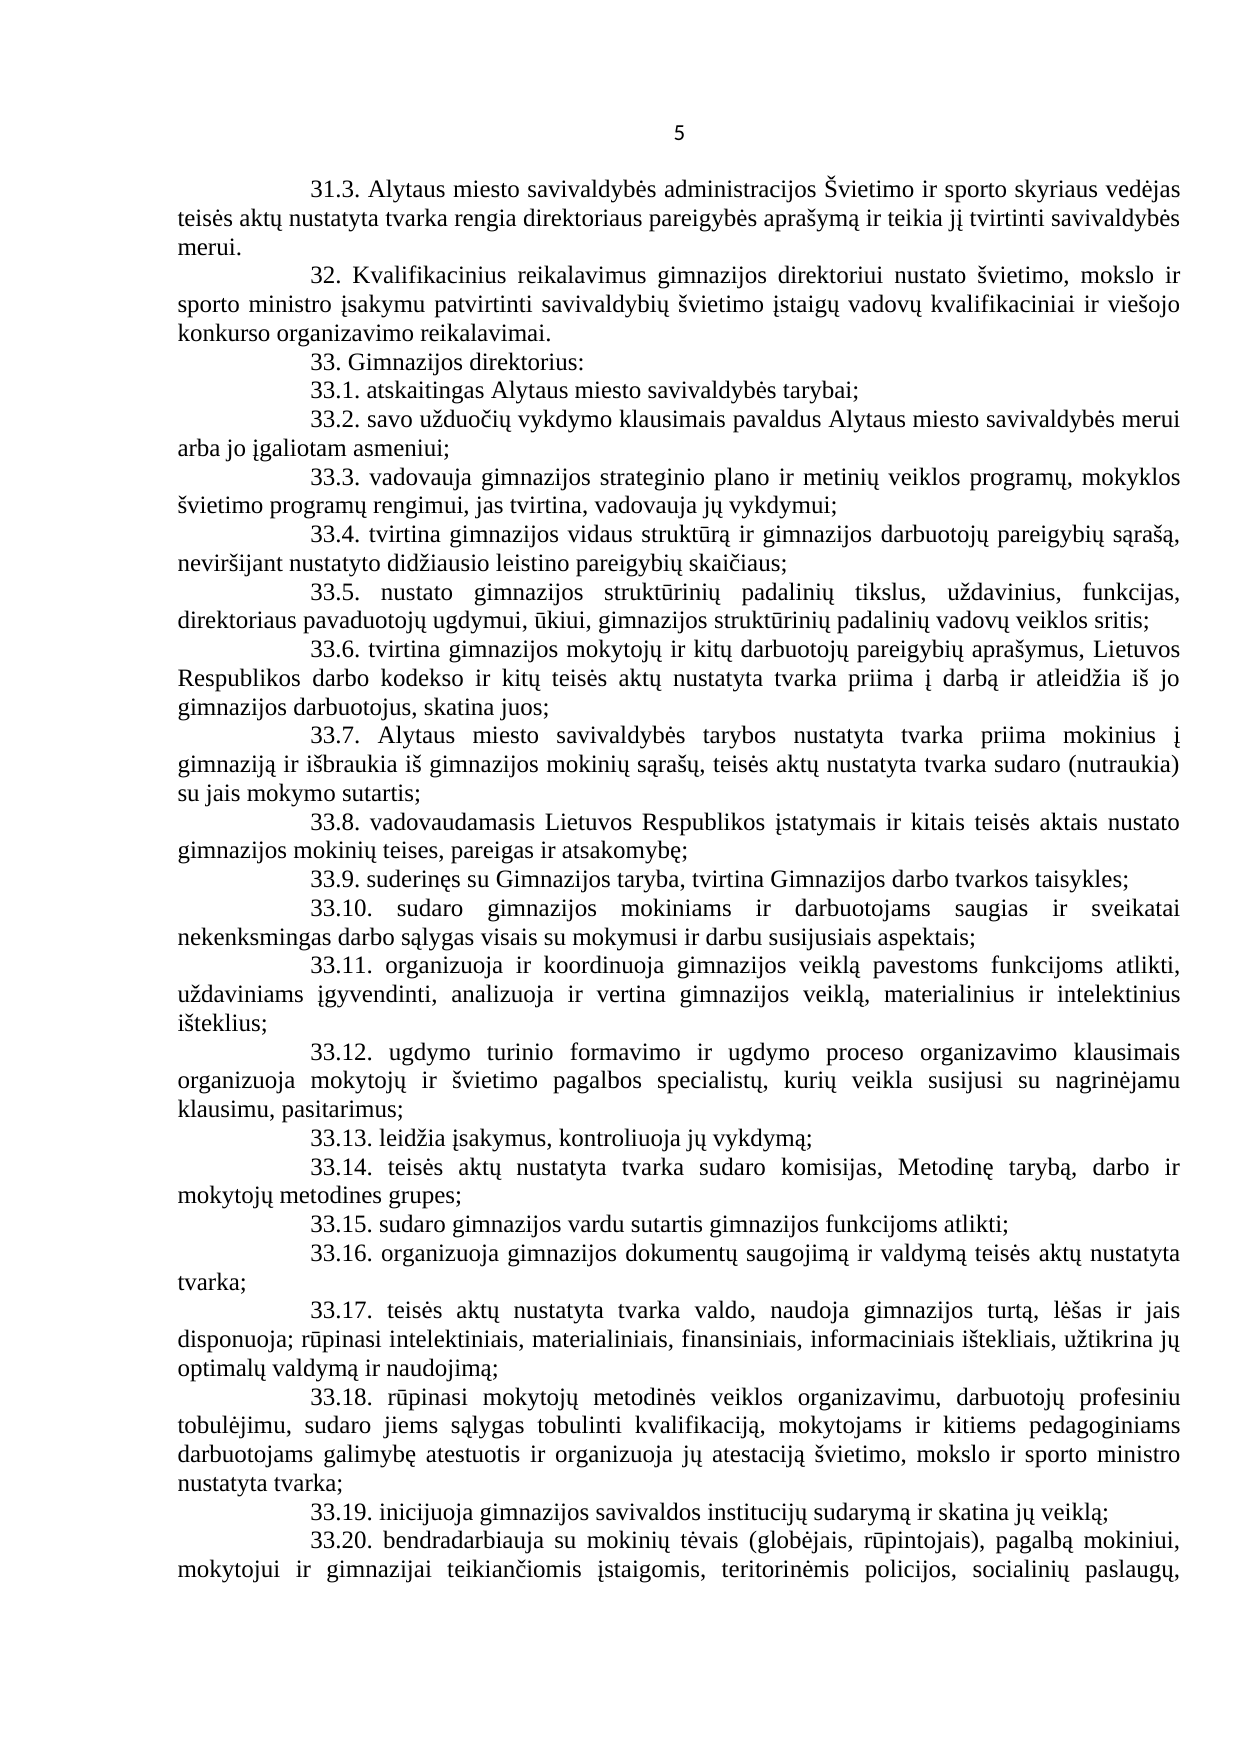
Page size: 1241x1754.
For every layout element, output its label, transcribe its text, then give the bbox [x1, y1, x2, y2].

text 33. Gimnazijos direktorius: [177, 347, 1181, 375]
text 33.16. organizuoja gimnazijos dokumentų saugojimą ir valdymą teisės aktų nustatyta tvarka; [177, 1238, 1181, 1295]
text 33.12. ugdymo turinio formavimo ir ugdymo proceso organizavimo klausimais organizuoja mokytojų ir švietimo pagalbos specialistų, kurių veikla susijusi su nagrinėjamu klausimu, pasitarimus; [177, 1037, 1181, 1123]
text 32. Kvalifikacinius reikalavimus gimnazijos direktoriui nustato švietimo, mokslo ir sporto ministro įsakymu patvirtinti savivaldybių švietimo įstaigų vadovų kvalifikaciniai ir viešojo konkurso organizavimo reikalavimai. [177, 260, 1181, 347]
text 31.3. Alytaus miesto savivaldybės administracijos Švietimo ir sporto skyriaus vedėjas teisės aktų nustatyta tvarka rengia direktoriaus pareigybės aprašymą ir teikia jį tvirtinti savivaldybės merui. [177, 174, 1181, 260]
text 33.20. bendradarbiauja su mokinių tėvais (globėjais, rūpintojais), pagalbą mokiniui, mokytojui ir gimnazijai teikiančiomis įstaigomis, teritorinėmis policijos, socialinių paslaugų, [177, 1525, 1181, 1583]
text 33.4. tvirtina gimnazijos vidaus struktūrą ir gimnazijos darbuotojų pareigybių sąrašą, neviršijant nustatyto didžiausio leistino pareigybių skaičiaus; [177, 519, 1181, 577]
text 33.5. nustato gimnazijos struktūrinių padalinių tikslus, uždavinius, funkcijas, direktoriaus pavaduotojų ugdymui, ūkiui, gimnazijos struktūrinių padalinių vadovų veiklos sritis; [177, 577, 1181, 634]
text 33.6. tvirtina gimnazijos mokytojų ir kitų darbuotojų pareigybių aprašymus, Lietuvos Respublikos darbo kodekso ir kitų teisės aktų nustatyta tvarka priima į darbą ir atleidžia iš jo gimnazijos darbuotojus, skatina juos; [177, 634, 1181, 720]
text 33.8. vadovaudamasis Lietuvos Respublikos įstatymais ir kitais teisės aktais nustato gimnazijos mokinių teises, pareigas ir atsakomybę; [177, 807, 1181, 864]
text 33.17. teisės aktų nustatyta tvarka valdo, naudoja gimnazijos turtą, lėšas ir jais disponuoja; rūpinasi intelektiniais, materialiniais, finansiniais, informaciniais ištekliais, užtikrina jų optimalų valdymą ir naudojimą; [177, 1295, 1181, 1382]
text 33.7. Alytaus miesto savivaldybės tarybos nustatyta tvarka priima mokinius į gimnaziją ir išbraukia iš gimnazijos mokinių sąrašų, teisės aktų nustatyta tvarka sudaro (nutraukia) su jais mokymo sutartis; [177, 720, 1181, 807]
text 33.14. teisės aktų nustatyta tvarka sudaro komisijas, Metodinę tarybą, darbo ir mokytojų metodines grupes; [177, 1152, 1181, 1209]
text 33.19. inicijuoja gimnazijos savivaldos institucijų sudarymą ir skatina jų veiklą; [177, 1497, 1181, 1525]
text 33.13. leidžia įsakymus, kontroliuoja jų vykdymą; [177, 1123, 1181, 1152]
text 33.3. vadovauja gimnazijos strateginio plano ir metinių veiklos programų, mokyklos švietimo programų rengimui, jas tvirtina, vadovauja jų vykdymui; [177, 462, 1181, 519]
text 33.15. sudaro gimnazijos vardu sutartis gimnazijos funkcijoms atlikti; [177, 1209, 1181, 1238]
text 33.2. savo užduočių vykdymo klausimais pavaldus Alytaus miesto savivaldybės merui arba jo įgaliotam asmeniui; [177, 404, 1181, 462]
text 33.10. sudaro gimnazijos mokiniams ir darbuotojams saugias ir sveikatai nekenksmingas darbo sąlygas visais su mokymusi ir darbu susijusiais aspektais; [177, 893, 1181, 950]
text 33.9. suderinęs su Gimnazijos taryba, tvirtina Gimnazijos darbo tvarkos taisykles; [177, 864, 1181, 893]
text 33.18. rūpinasi mokytojų metodinės veiklos organizavimu, darbuotojų profesiniu tobulėjimu, sudaro jiems sąlygas tobulinti kvalifikaciją, mokytojams ir kitiems pedagoginiams darbuotojams galimybę atestuotis ir organizuoja jų atestaciją švietimo, mokslo ir sporto ministro nustatyta tvarka; [177, 1382, 1181, 1497]
text 33.1. atskaitingas Alytaus miesto savivaldybės tarybai; [177, 375, 1181, 404]
text 33.11. organizuoja ir koordinuoja gimnazijos veiklą pavestoms funkcijoms atlikti, uždaviniams įgyvendinti, analizuoja ir vertina gimnazijos veiklą, materialinius ir intelektinius išteklius; [177, 950, 1181, 1037]
